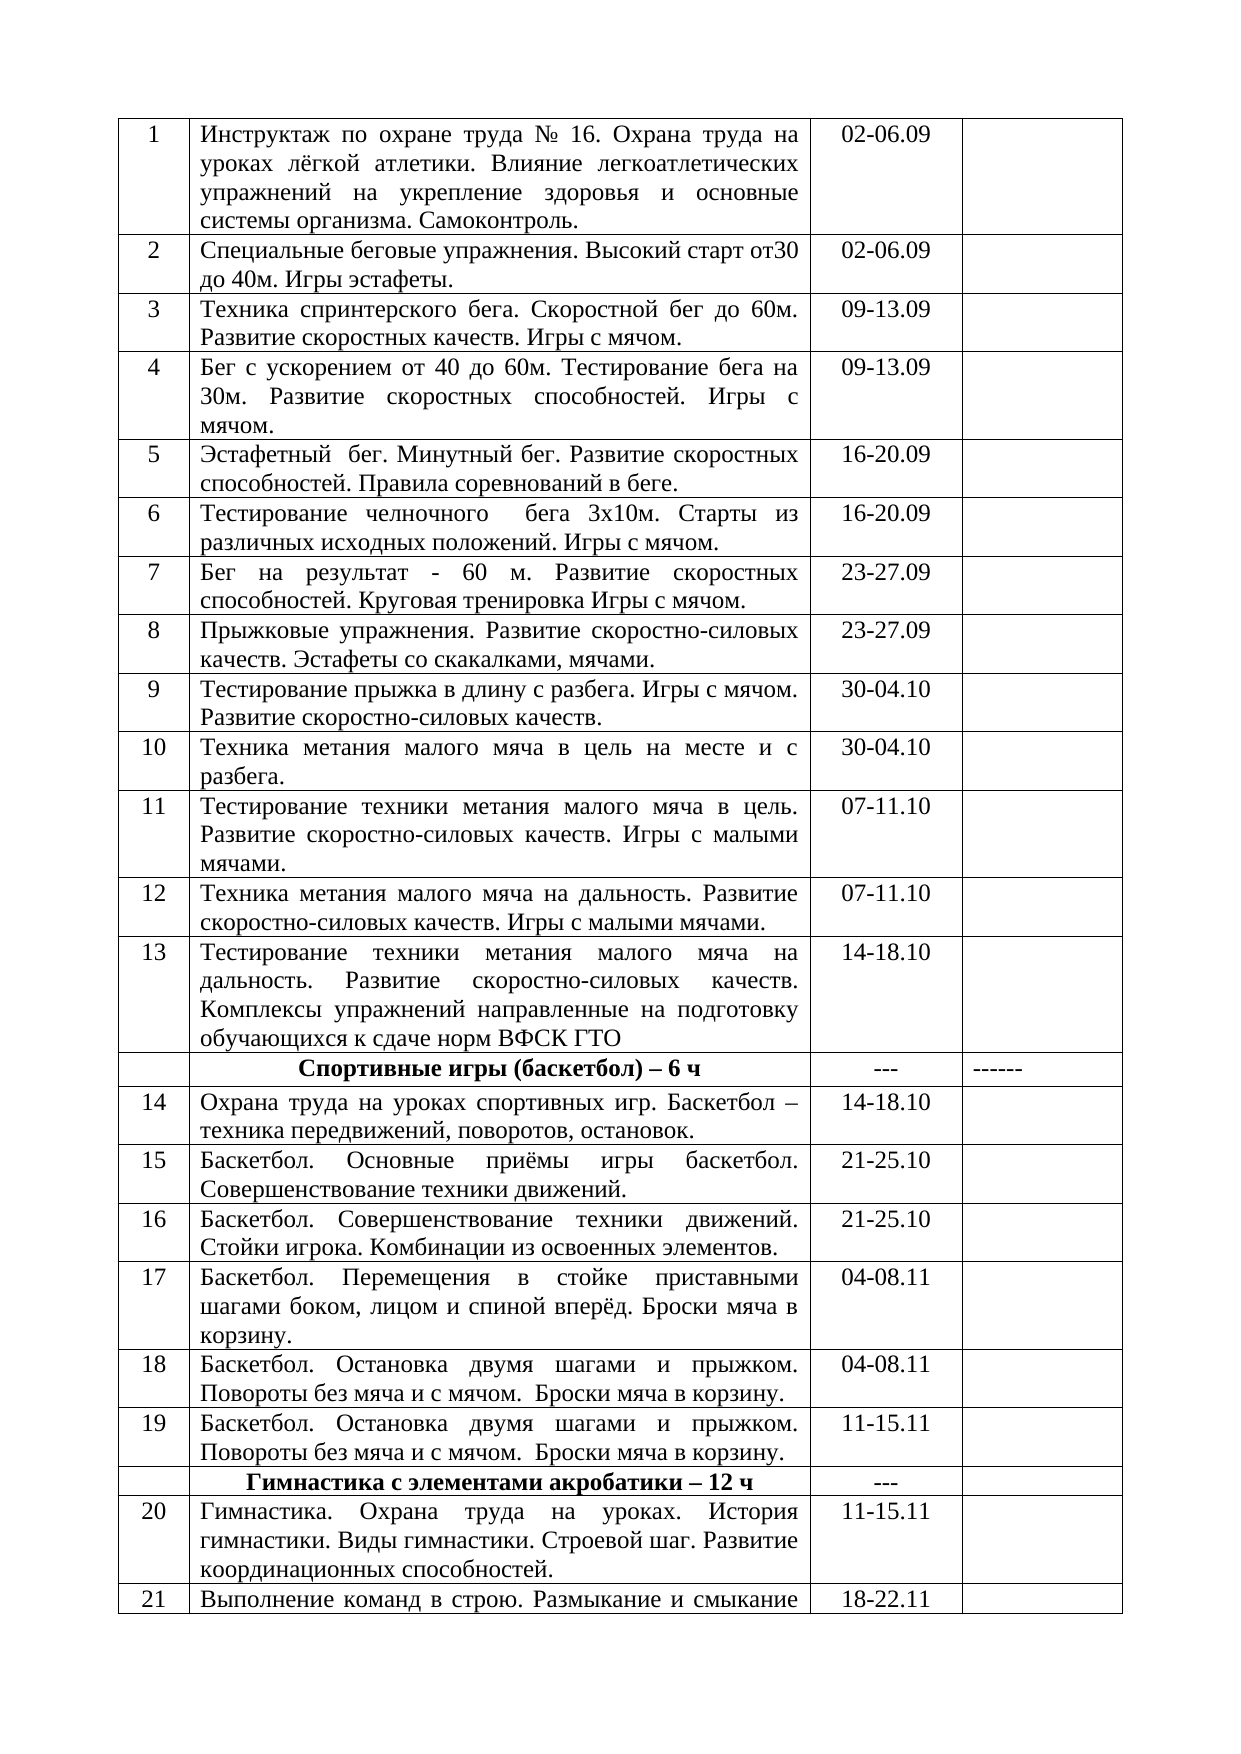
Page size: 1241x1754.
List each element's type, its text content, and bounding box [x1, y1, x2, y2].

table_cell 04-08.11 [811, 1262, 962, 1348]
table_cell 4 [119, 352, 189, 438]
table_cell Бег на результат - 60 м. Развитие скоростных способностей. Круговая тренировка Игры с мячом. [190, 557, 810, 614]
table_cell Техника спринтерского бега. Скоростной бег до 60м. Развитие скоростных качеств. Игры с мячом. [190, 294, 810, 351]
table_cell [963, 615, 1122, 673]
table_cell Баскетбол. Совершенствование техники движений. Стойки игрока. Комбинации из освоенных элементов. [190, 1204, 810, 1261]
table_cell 17 [119, 1262, 189, 1348]
table_cell Охрана труда на уроках спортивных игр. Баскетбол – техника передвижений, поворотов, остановок. [190, 1087, 810, 1144]
table_cell 16-20.09 [811, 440, 962, 497]
table_cell 15 [119, 1145, 189, 1203]
table_cell 21 [119, 1584, 189, 1612]
table_cell 09-13.09 [811, 294, 962, 351]
table_cell 16-20.09 [811, 498, 962, 556]
table_cell 07-11.10 [811, 878, 962, 936]
table_cell 1 [119, 119, 189, 234]
table_cell 14 [119, 1087, 189, 1144]
table_cell Инструктаж по охране труда № 16. Охрана труда на уроках лёгкой атлетики. Влияние легкоатлетических упражнений на укрепление здоровья и основные системы организма. Самоконтроль. [190, 119, 810, 234]
table_cell 7 [119, 557, 189, 614]
table_cell [963, 1145, 1122, 1203]
table_cell [963, 791, 1122, 877]
table_cell [119, 1053, 189, 1086]
table_cell 07-11.10 [811, 791, 962, 877]
table_cell 02-06.09 [811, 119, 962, 234]
table_cell 23-27.09 [811, 615, 962, 673]
table_cell [963, 937, 1122, 1052]
table_cell --- [811, 1467, 962, 1495]
table_cell 23-27.09 [811, 557, 962, 614]
table_cell Тестирование техники метания малого мяча в цель. Развитие скоростно-силовых качеств. Игры с малыми мячами. [190, 791, 810, 877]
table_cell [963, 1496, 1122, 1583]
table_cell [963, 878, 1122, 936]
table_cell [963, 1087, 1122, 1144]
table_cell Гимнастика с элементами акробатики – 12 ч [190, 1467, 810, 1495]
table_cell --- [811, 1053, 962, 1086]
table_cell [963, 498, 1122, 556]
table_cell [963, 440, 1122, 497]
table_cell [963, 235, 1122, 293]
table_cell [963, 674, 1122, 731]
table_cell [963, 1467, 1122, 1495]
table_cell Тестирование техники метания малого мяча на дальность. Развитие скоростно-силовых качеств. Комплексы упражнений направленные на подготовку обучающихся к сдаче норм ВФСК ГТО [190, 937, 810, 1052]
table_cell Баскетбол. Основные приёмы игры баскетбол. Совершенствование техники движений. [190, 1145, 810, 1203]
table_cell 13 [119, 937, 189, 1052]
table_cell 09-13.09 [811, 352, 962, 438]
table_cell 10 [119, 732, 189, 790]
table_cell [119, 1467, 189, 1495]
table_cell Спортивные игры (баскетбол) – 6 ч [190, 1053, 810, 1086]
table_cell [963, 294, 1122, 351]
table_cell 16 [119, 1204, 189, 1261]
table_cell 02-06.09 [811, 235, 962, 293]
table_cell 3 [119, 294, 189, 351]
table_cell [963, 557, 1122, 614]
table_cell 20 [119, 1496, 189, 1583]
table_cell [963, 1584, 1122, 1612]
table_cell Специальные беговые упражнения. Высокий старт от30 до 40м. Игры эстафеты. [190, 235, 810, 293]
table_cell 19 [119, 1408, 189, 1466]
table_cell [963, 1262, 1122, 1348]
table_cell 30-04.10 [811, 732, 962, 790]
table_cell 30-04.10 [811, 674, 962, 731]
table_cell Тестирование челночного бега 3х10м. Старты из различных исходных положений. Игры с мячом. [190, 498, 810, 556]
table_cell Баскетбол. Перемещения в стойке приставными шагами боком, лицом и спиной вперёд. Броски мяча в корзину. [190, 1262, 810, 1348]
table_cell 11-15.11 [811, 1408, 962, 1466]
table_cell [963, 1204, 1122, 1261]
table_cell ------ [963, 1053, 1122, 1086]
table_cell Баскетбол. Остановка двумя шагами и прыжком. Повороты без мяча и с мячом. Броски мяча в корзину. [190, 1408, 810, 1466]
table_cell Гимнастика. Охрана труда на уроках. История гимнастики. Виды гимнастики. Строевой шаг. Развитие координационных способностей. [190, 1496, 810, 1583]
table_cell 9 [119, 674, 189, 731]
table_cell 11 [119, 791, 189, 877]
table_cell 21-25.10 [811, 1145, 962, 1203]
table_cell Бег с ускорением от 40 до 60м. Тестирование бега на 30м. Развитие скоростных способностей. Игры с мячом. [190, 352, 810, 438]
table_cell 11-15.11 [811, 1496, 962, 1583]
table_cell 18 [119, 1350, 189, 1407]
table_cell [963, 119, 1122, 234]
table_cell 18-22.11 [811, 1584, 962, 1612]
table_cell [963, 352, 1122, 438]
table_cell 14-18.10 [811, 1087, 962, 1144]
table_cell Тестирование прыжка в длину с разбега. Игры с мячом. Развитие скоростно-силовых качеств. [190, 674, 810, 731]
table_cell Прыжковые упражнения. Развитие скоростно-силовых качеств. Эстафеты со скакалками, мячами. [190, 615, 810, 673]
table_cell Баскетбол. Остановка двумя шагами и прыжком. Повороты без мяча и с мячом. Броски мяча в корзину. [190, 1350, 810, 1407]
table_cell 6 [119, 498, 189, 556]
table_cell 5 [119, 440, 189, 497]
table_cell [963, 1408, 1122, 1466]
table_cell 21-25.10 [811, 1204, 962, 1261]
table_cell 14-18.10 [811, 937, 962, 1052]
table_cell 8 [119, 615, 189, 673]
table_cell Эстафетный бег. Минутный бег. Развитие скоростных способностей. Правила соревнований в беге. [190, 440, 810, 497]
table_cell 12 [119, 878, 189, 936]
table_cell [963, 732, 1122, 790]
table_cell 04-08.11 [811, 1350, 962, 1407]
table_cell Техника метания малого мяча на дальность. Развитие скоростно-силовых качеств. Игры с малыми мячами. [190, 878, 810, 936]
table_cell Выполнение команд в строю. Размыкание и смыкание [190, 1584, 810, 1612]
table_cell Техника метания малого мяча в цель на месте и с разбега. [190, 732, 810, 790]
table_cell 2 [119, 235, 189, 293]
table_cell [963, 1350, 1122, 1407]
